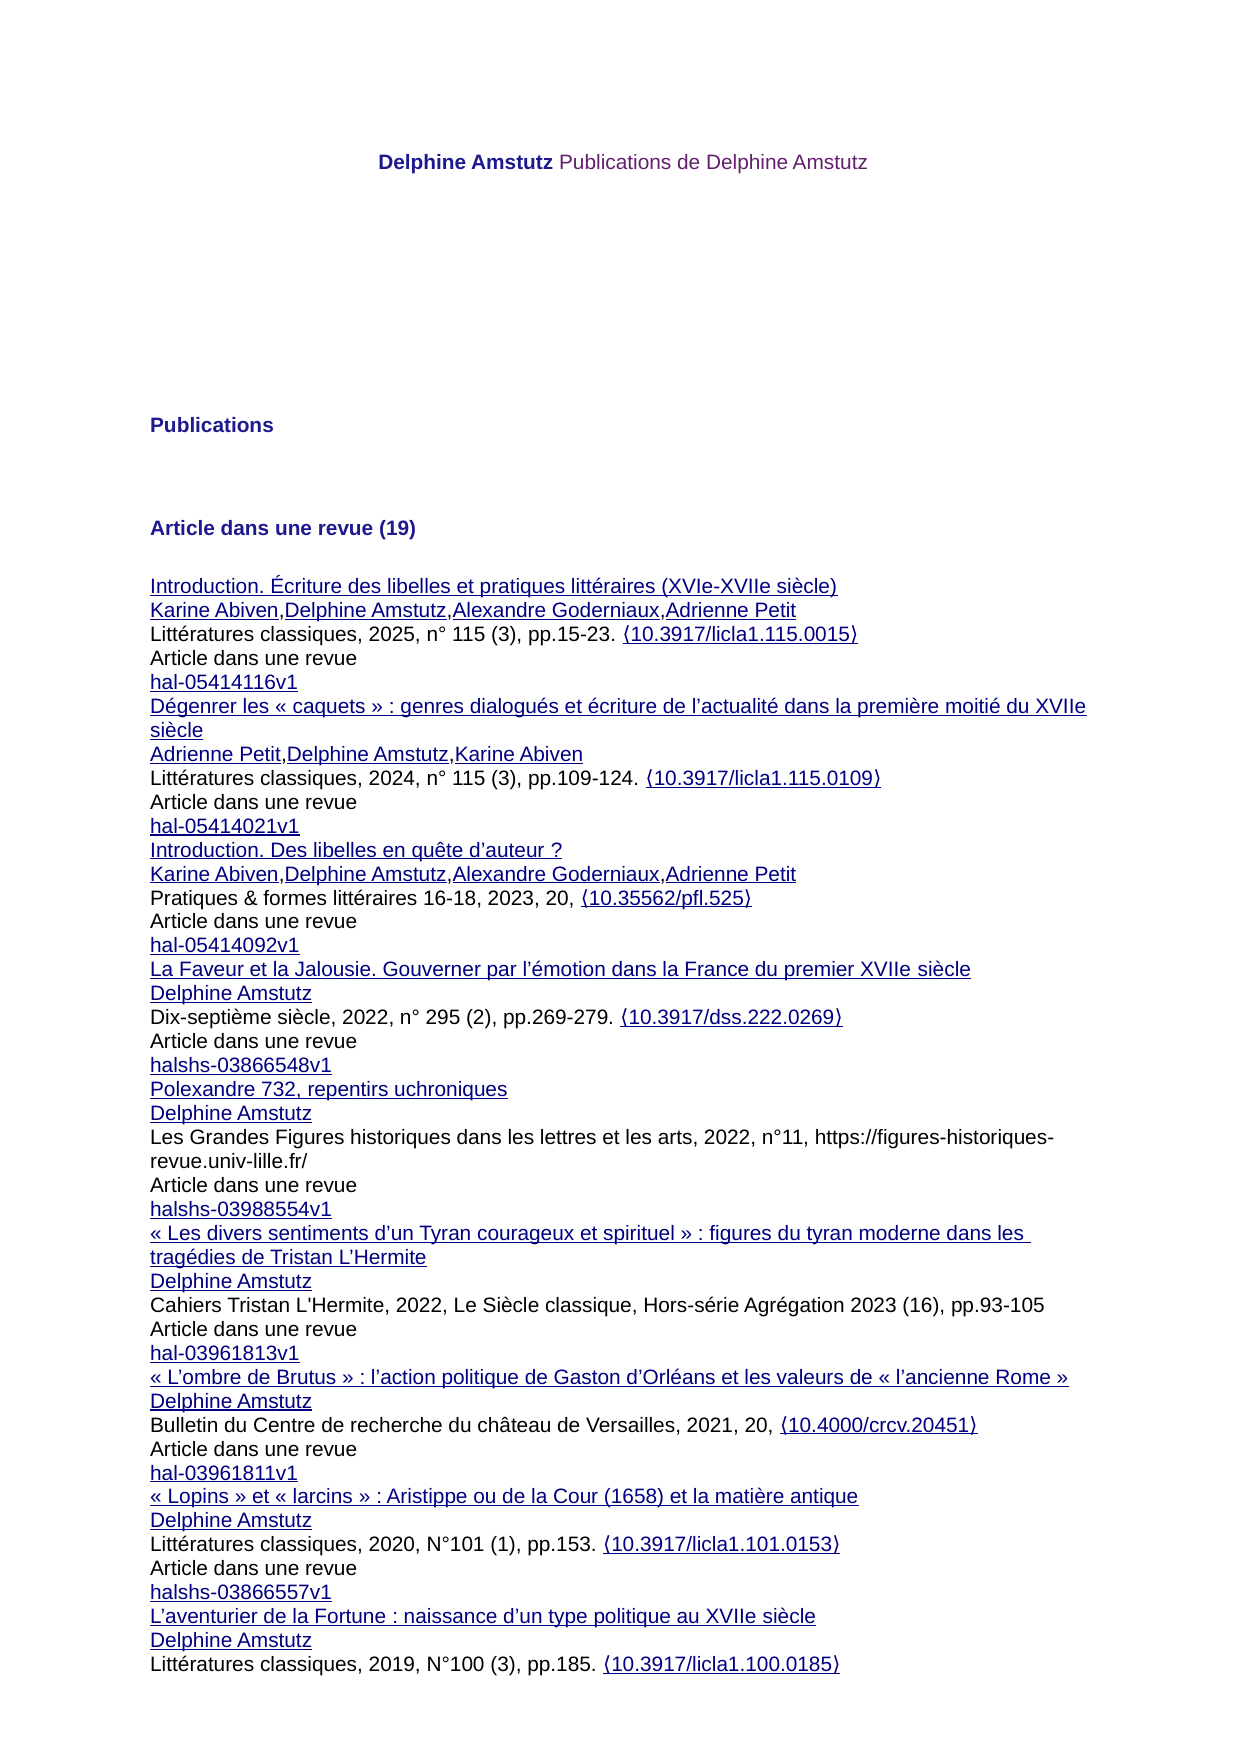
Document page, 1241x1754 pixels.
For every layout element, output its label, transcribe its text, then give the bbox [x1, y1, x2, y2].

subtitle Delphine Amstutz Publications de Delphine Amstutz [150, 150, 1090, 174]
subtitle Article dans une revue (19) [150, 516, 1090, 539]
table_cell L’aventurier de la Fortune : naissance d’un type politique au XVIIe siècle Delphine Amstutz Littératures classiques, 2019, N°100 (3), pp.185. ⟨10.3917/licla1.100.0185⟩ [150, 1604, 1090, 1676]
subtitle Publications [150, 412, 1090, 436]
table_cell Introduction. Des libelles en quête d’auteur ? Karine Abiven,Delphine Amstutz,Alexandre Goderniaux,Adrienne Petit Pratiques & formes littéraires 16-18, 2023, 20, ⟨10.35562/pfl.525⟩ Article dans une revue hal-05414092v1 [150, 838, 1090, 957]
table_cell « Les divers sentiments d’un Tyran courageux et spirituel » : figures du tyran moderne dans les tragédies de Tristan L’Hermite Delphine Amstutz Cahiers Tristan L'Hermite, 2022, Le Siècle classique, Hors-série Agrégation 2023 (16), pp.93-105 Article dans une revue hal-03961813v1 [150, 1221, 1090, 1364]
table_cell Dégenrer les « caquets » : genres dialogués et écriture de l’actualité dans la première moitié du XVIIe siècle Adrienne Petit,Delphine Amstutz,Karine Abiven Littératures classiques, 2024, n° 115 (3), pp.109-124. ⟨10.3917/licla1.115.0109⟩ Article dans une revue hal-05414021v1 [150, 694, 1090, 837]
table_cell Polexandre 732, repentirs uchroniques Delphine Amstutz Les Grandes Figures historiques dans les lettres et les arts, 2022, n°11, https://figures-historiques-revue.univ-lille.fr/ Article dans une revue halshs-03988554v1 [150, 1077, 1090, 1221]
table_cell La Faveur et la Jalousie. Gouverner par l’émotion dans la France du premier XVIIe siècle Delphine Amstutz Dix-septième siècle, 2022, n° 295 (2), pp.269-279. ⟨10.3917/dss.222.0269⟩ Article dans une revue halshs-03866548v1 [150, 957, 1090, 1077]
table_header Introduction. Écriture des libelles et pratiques littéraires (XVIe-XVIIe siècle) Karine Abiven,Delphine Amstutz,Alexandre Goderniaux,Adrienne Petit Littératures classiques, 2025, n° 115 (3), pp.15-23. ⟨10.3917/licla1.115.0015⟩ Article dans une revue hal-05414116v1 [150, 574, 1090, 694]
table_cell « L’ombre de Brutus » : l’action politique de Gaston d’Orléans et les valeurs de « l’ancienne Rome » Delphine Amstutz Bulletin du Centre de recherche du château de Versailles, 2021, 20, ⟨10.4000/crcv.20451⟩ Article dans une revue hal-03961811v1 [150, 1365, 1090, 1484]
table_cell « Lopins » et « larcins » : Aristippe ou de la Cour (1658) et la matière antique Delphine Amstutz Littératures classiques, 2020, N°101 (1), pp.153. ⟨10.3917/licla1.101.0153⟩ Article dans une revue halshs-03866557v1 [150, 1484, 1090, 1604]
